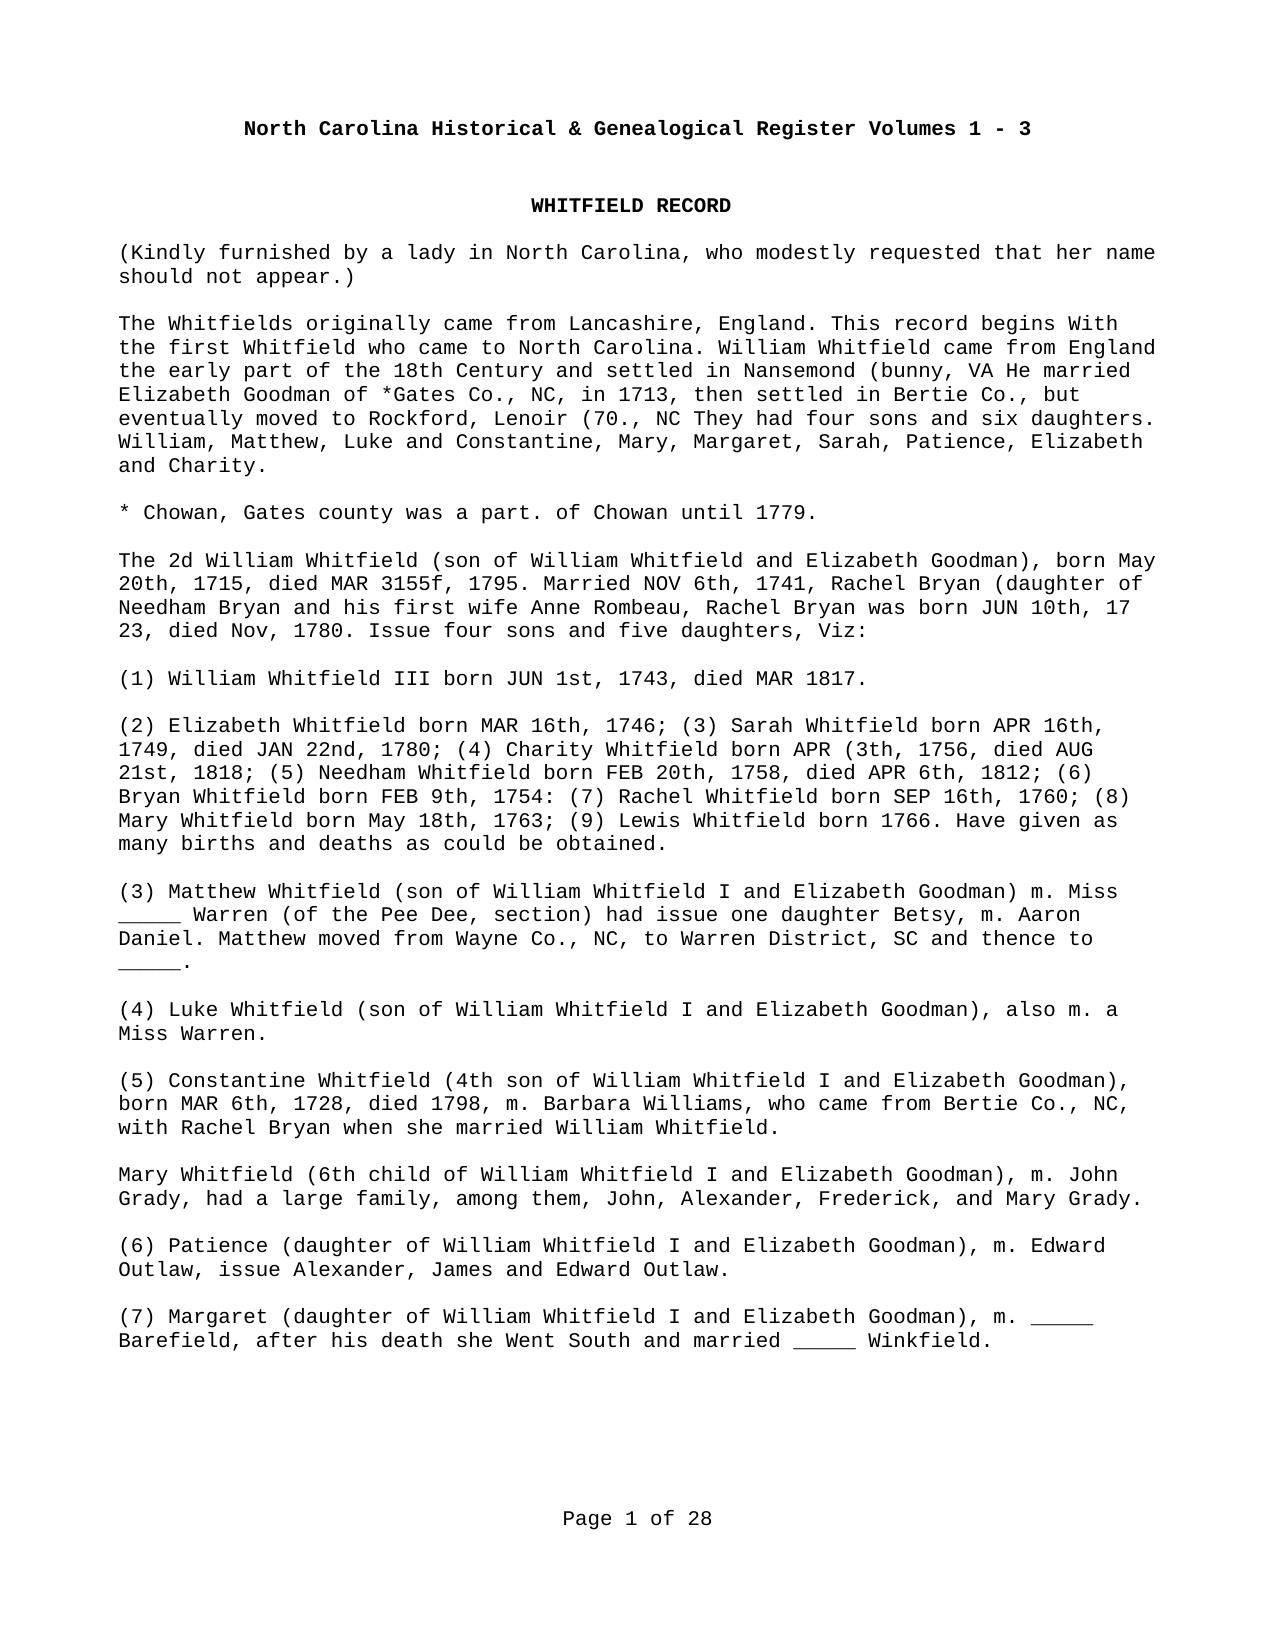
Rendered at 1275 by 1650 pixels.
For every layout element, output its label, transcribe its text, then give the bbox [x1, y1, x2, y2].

text (7) Margaret (daughter of William Whitfield I and Elizabeth Goodman), m. _____ Barefield, after his death she Went South and married _____ Winkfield. [118, 1306, 1157, 1353]
text Mary Whitfield (6th child of William Whitfield I and Elizabeth Goodman), m. John Grady, had a large family, among them, John, Alexander, Frederick, and Mary Grady. [118, 1164, 1157, 1212]
text (5) Constantine Whitfield (4th son of William Whitfield I and Elizabeth Goodman), born MAR 6th, 1728, died 1798, m. Barbara Williams, who came from Bertie Co., NC, with Rachel Bryan when she married William Whitfield. [118, 1070, 1157, 1141]
text * Chowan, Gates county was a part. of Chowan until 1779. [118, 502, 1157, 526]
text (2) Elizabeth Whitfield born MAR 16th, 1746; (3) Sarah Whitfield born APR 16th, 1749, died JAN 22nd, 1780; (4) Charity Whitfield born APR (3th, 1756, died AUG 21st, 1818; (5) Needham Whitfield born FEB 20th, 1758, died APR 6th, 1812; (6) Bryan Whitfield born FEB 9th, 1754: (7) Rachel Whitfield born SEP 16th, 1760; (8) Mary Whitfield born May 18th, 1763; (9) Lewis Whitfield born 1766. Have given as many births and deaths as could be obtained. [118, 715, 1157, 857]
text (6) Patience (daughter of William Whitfield I and Elizabeth Goodman), m. Edward Outlaw, issue Alexander, James and Edward Outlaw. [118, 1235, 1157, 1283]
text The 2d William Whitfield (son of William Whitfield and Elizabeth Goodman), born May 20th, 1715, died MAR 3155f, 1795. Married NOV 6th, 1741, Rachel Bryan (daughter of Needham Bryan and his first wife Anne Rombeau, Rachel Bryan was born JUN 10th, 17 23, died Nov, 1780. Issue four sons and five daughters, Viz: [118, 549, 1157, 644]
text (1) William Whitfield III born JUN 1st, 1743, died MAR 1817. [118, 668, 1157, 691]
text Whitfield RECORD [118, 195, 1157, 218]
text (3) Matthew Whitfield (son of William Whitfield I and Elizabeth Goodman) m. Miss _____ Warren (of the Pee Dee, section) had issue one daughter Betsy, m. Aaron Daniel. Matthew moved from Wayne Co., NC, to Warren District, SC and thence to _____. [118, 881, 1157, 975]
text (Kindly furnished by a lady in North Carolina, who modestly requested that her name should not appear.) [118, 242, 1157, 289]
text (4) Luke Whitfield (son of William Whitfield I and Elizabeth Goodman), also m. a Miss Warren. [118, 999, 1157, 1046]
text The Whitfields originally came from Lancashire, England. This record begins With the first Whitfield who came to North Carolina. William Whitfield came from England the early part of the 18th Century and settled in Nansemond (bunny, VA He married Elizabeth Goodman of *Gates Co., NC, in 1713, then settled in Bertie Co., but eventually moved to Rockford, Lenoir (70., NC They had four sons and six daughters. William, Matthew, Luke and Constantine, Mary, Margaret, Sarah, Patience, Elizabeth and Charity. [118, 313, 1157, 479]
